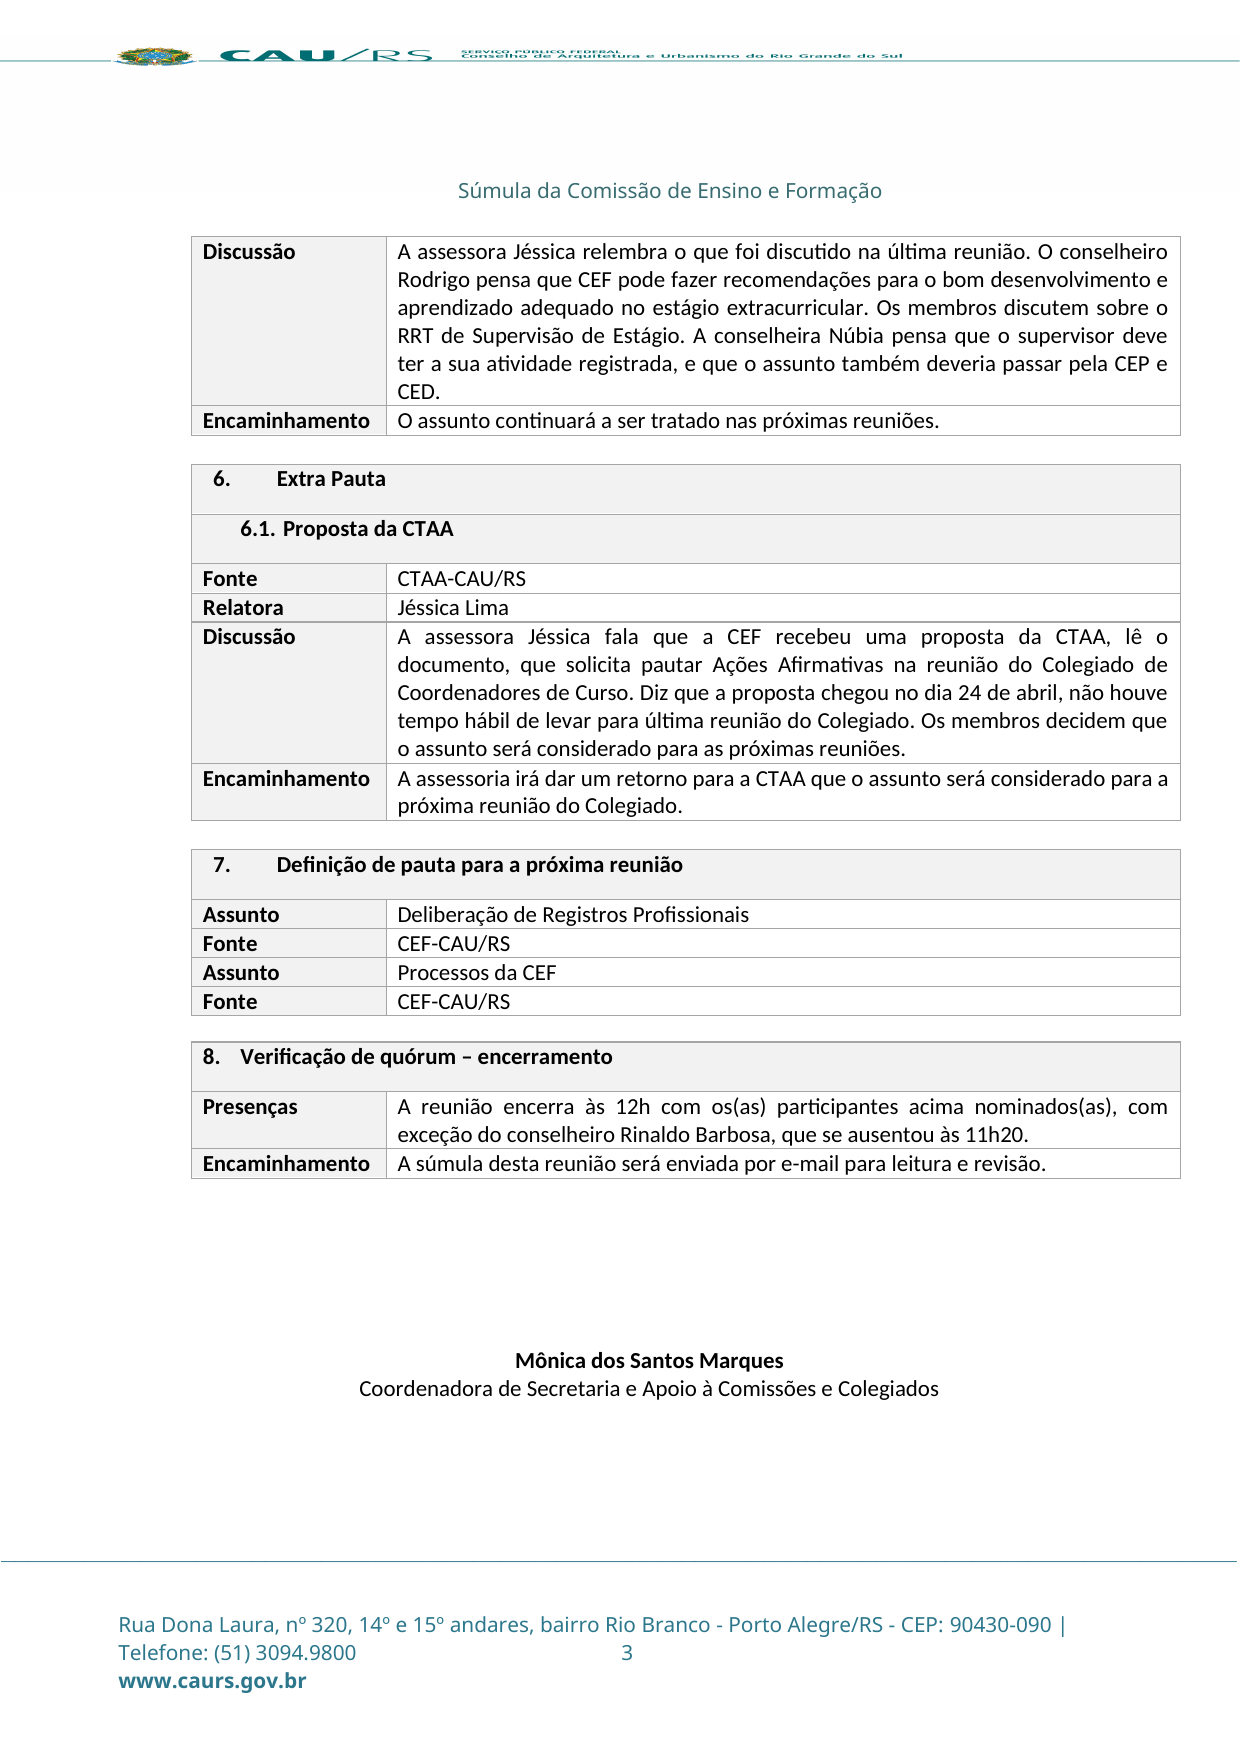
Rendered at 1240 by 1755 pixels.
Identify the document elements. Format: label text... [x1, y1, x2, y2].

table_cell [191, 1016, 386, 1041]
table_cell Processos da CEF [387, 958, 1180, 986]
table_cell CTAA-CAU/RS [387, 564, 1180, 592]
table_cell Jéssica Lima [387, 594, 1180, 621]
table_cell [191, 436, 1181, 463]
table_cell Extra Pauta [192, 465, 1180, 513]
table_cell A assessoria irá dar um retorno para a CTAA que o assunto será considerado para a próxima reunião do Colegiado. [387, 764, 1180, 820]
table_cell A assessora Jéssica relembra o que foi discutido na última reunião. O conselheiro Rodrigo pensa que CEF pode fazer recomendações para o bom desenvolvimento e aprendizado adequado no estágio extracurricular. Os membros discutem sobre o RRT de Supervisão de Estágio. A conselheira Núbia pensa que o supervisor deve ter a sua atividade registrada, e que o assunto também deveria passar pela CEP e CED. [387, 237, 1180, 405]
table_cell Encaminhamento [192, 406, 386, 434]
table_cell Fonte [192, 929, 386, 957]
table_cell Encaminhamento [192, 1149, 386, 1177]
table_cell Definição de pauta para a próxima reunião [192, 850, 1180, 899]
table_cell Fonte [192, 564, 386, 592]
table_cell Deliberação de Registros Profissionais [387, 900, 1180, 928]
table_cell CEF-CAU/RS [387, 987, 1180, 1015]
table_cell Presenças [192, 1092, 386, 1148]
table_cell Assunto [192, 900, 386, 928]
table_cell Discussão [192, 237, 386, 405]
table_cell O assunto continuará a ser tratado nas próximas reuniões. [387, 406, 1180, 434]
table_cell A assessora Jéssica fala que a CEF recebeu uma proposta da CTAA, lê o documento, que solicita pautar Ações Afirmativas na reunião do Colegiado de Coordenadores de Curso. Diz que a proposta chegou no dia 24 de abril, não houve tempo hábil de levar para última reunião do Colegiado. Os membros decidem que o assunto será considerado para as próximas reuniões. [387, 623, 1180, 763]
table_cell A súmula desta reunião será enviada por e-mail para leitura e revisão. [387, 1149, 1180, 1177]
table_cell Fonte [192, 987, 386, 1015]
table_cell CEF-CAU/RS [387, 929, 1180, 957]
table_cell [191, 821, 1181, 849]
table_cell Discussão [192, 623, 386, 763]
table_cell Proposta da CTAA [192, 515, 1180, 563]
table_cell Encaminhamento [192, 764, 386, 820]
table_cell [386, 1016, 1181, 1041]
table_cell Assunto [192, 958, 386, 986]
table_cell A reunião encerra às 12h com os(as) participantes acima nominados(as), com exceção do conselheiro Rinaldo Barbosa, que se ausentou às 11h20. [387, 1092, 1180, 1148]
text Coordenadora de Secretaria e Apoio à Comissões e Colegiados [177, 1374, 1121, 1403]
table_cell Relatora [192, 594, 386, 621]
text Mônica dos Santos Marques [177, 1347, 1121, 1374]
table_cell Verificação de quórum – encerramento [192, 1043, 1180, 1091]
